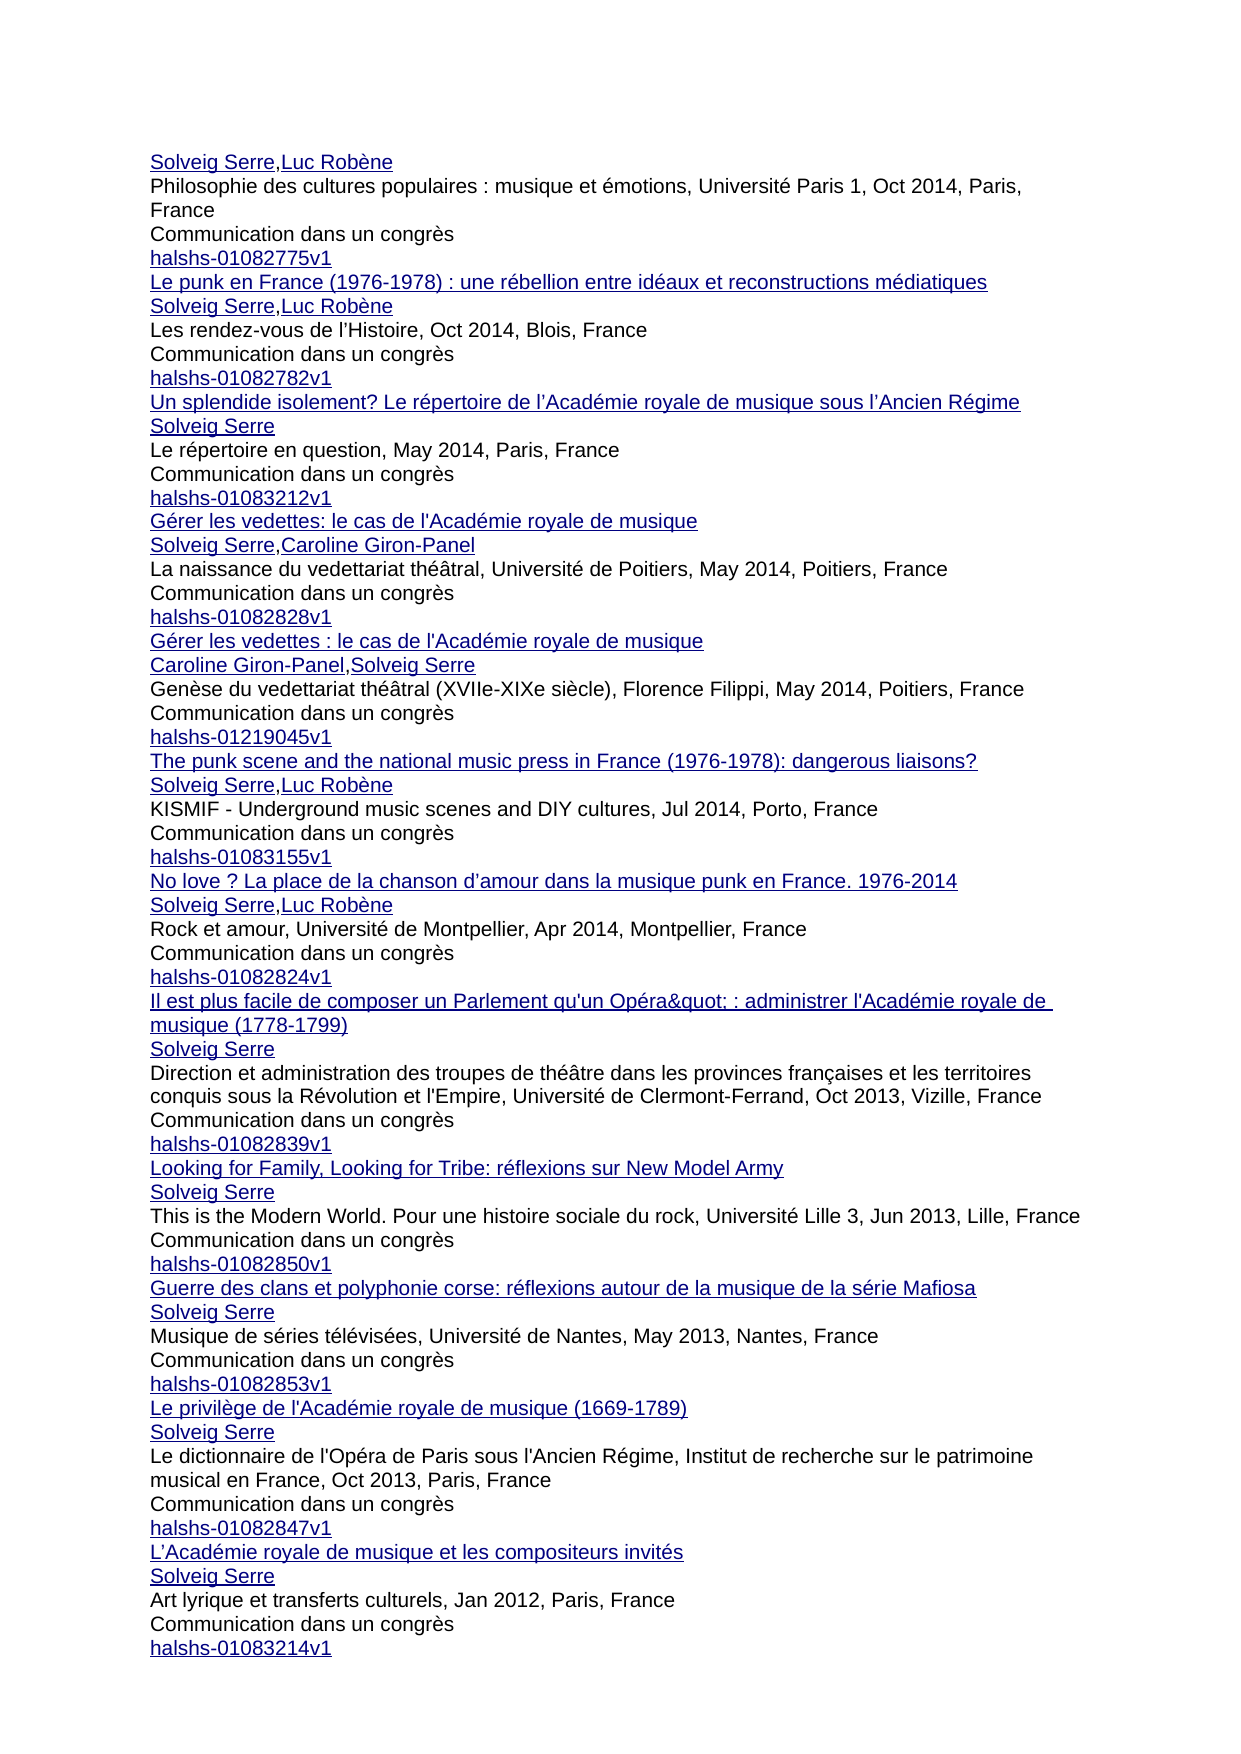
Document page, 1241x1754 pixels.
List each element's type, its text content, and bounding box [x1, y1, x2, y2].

table_cell Looking for Family, Looking for Tribe: réflexions sur New Model Army Solveig Serre This is the Modern World. Pour une histoire sociale du rock, Université Lille 3, Jun 2013, Lille, France Communication dans un congrès halshs-01082850v1 [150, 1156, 1090, 1276]
table_cell Gérer les vedettes : le cas de l'Académie royale de musique Caroline Giron-Panel,Solveig Serre Genèse du vedettariat théâtral (XVIIe-XIXe siècle), Florence Filippi, May 2014, Poitiers, France Communication dans un congrès halshs-01219045v1 [150, 629, 1090, 749]
table_cell Un splendide isolement? Le répertoire de l’Académie royale de musique sous l’Ancien Régime Solveig Serre Le répertoire en question, May 2014, Paris, France Communication dans un congrès halshs-01083212v1 [150, 390, 1090, 509]
table_cell The punk scene and the national music press in France (1976-1978): dangerous liaisons? Solveig Serre,Luc Robène KISMIF - Underground music scenes and DIY cultures, Jul 2014, Porto, France Communication dans un congrès halshs-01083155v1 [150, 749, 1090, 869]
table_cell Gérer les vedettes: le cas de l'Académie royale de musique Solveig Serre,Caroline Giron-Panel La naissance du vedettariat théâtral, Université de Poitiers, May 2014, Poitiers, France Communication dans un congrès halshs-01082828v1 [150, 509, 1090, 629]
table_cell Guerre des clans et polyphonie corse: réflexions autour de la musique de la série Mafiosa Solveig Serre Musique de séries télévisées, Université de Nantes, May 2013, Nantes, France Communication dans un congrès halshs-01082853v1 [150, 1276, 1090, 1396]
table_cell Le privilège de l'Académie royale de musique (1669-1789) Solveig Serre Le dictionnaire de l'Opéra de Paris sous l'Ancien Régime, Institut de recherche sur le patrimoine musical en France, Oct 2013, Paris, France Communication dans un congrès halshs-01082847v1 [150, 1396, 1090, 1539]
table_cell Le punk en France (1976-1978) : une rébellion entre idéaux et reconstructions médiatiques Solveig Serre,Luc Robène Les rendez-vous de l’Histoire, Oct 2014, Blois, France Communication dans un congrès halshs-01082782v1 [150, 270, 1090, 389]
table_cell Solveig Serre,Luc Robène Philosophie des cultures populaires : musique et émotions, Université Paris 1, Oct 2014, Paris, France Communication dans un congrès halshs-01082775v1 [150, 150, 1090, 270]
table_cell L’Académie royale de musique et les compositeurs invités Solveig Serre Art lyrique et transferts culturels, Jan 2012, Paris, France Communication dans un congrès halshs-01083214v1 [150, 1540, 1090, 1659]
table_cell No love ? La place de la chanson d’amour dans la musique punk en France. 1976-2014 Solveig Serre,Luc Robène Rock et amour, Université de Montpellier, Apr 2014, Montpellier, France Communication dans un congrès halshs-01082824v1 [150, 869, 1090, 988]
table_cell Il est plus facile de composer un Parlement qu'un Opéra&quot; : administrer l'Académie royale de musique (1778-1799) Solveig Serre Direction et administration des troupes de théâtre dans les provinces françaises et les territoires conquis sous la Révolution et l'Empire, Université de Clermont-Ferrand, Oct 2013, Vizille, France Communication dans un congrès halshs-01082839v1 [150, 989, 1090, 1156]
